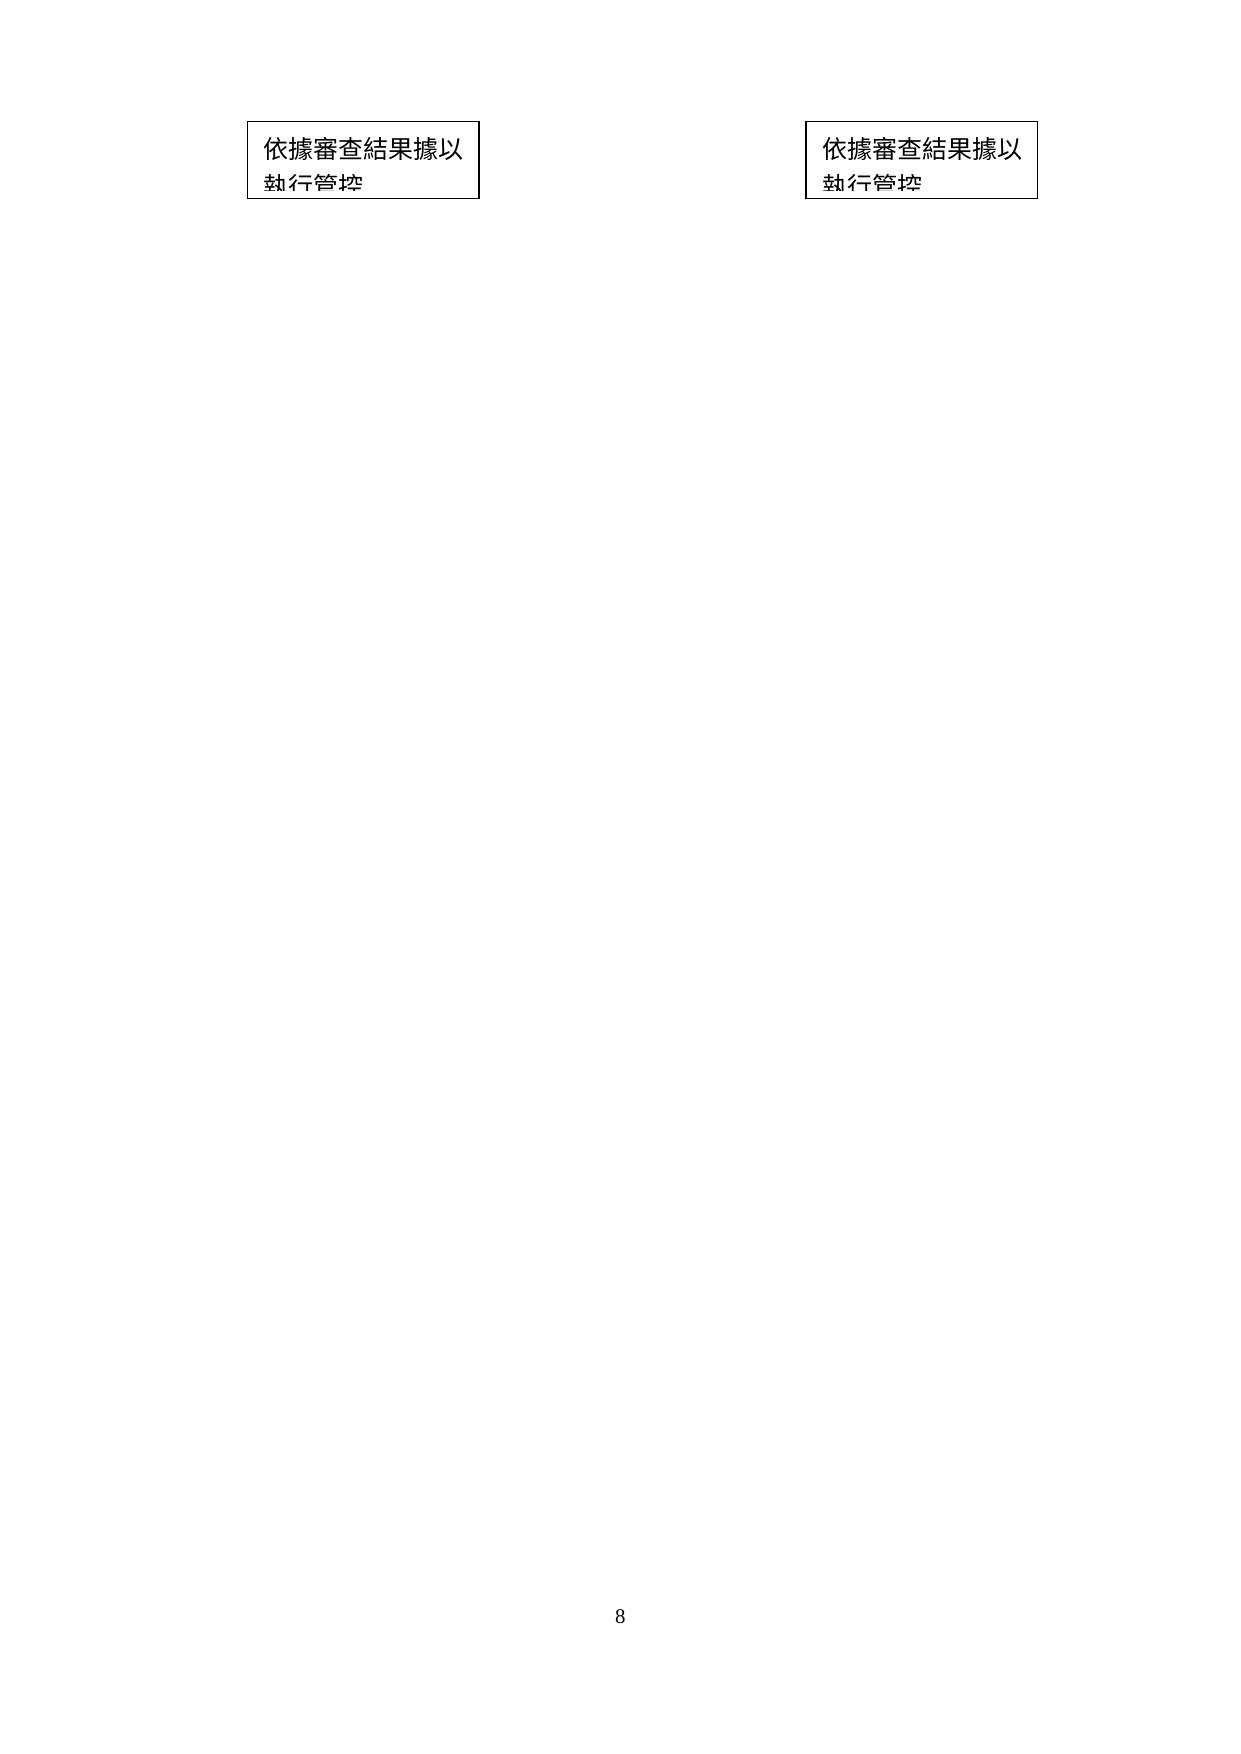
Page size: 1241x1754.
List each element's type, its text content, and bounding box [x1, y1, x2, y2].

text 依據審查結果據以 [822, 130, 1022, 166]
text 依據審查結果據以 [263, 130, 463, 166]
text 執行管控 [263, 166, 463, 190]
text 執行管控 [822, 166, 1022, 190]
